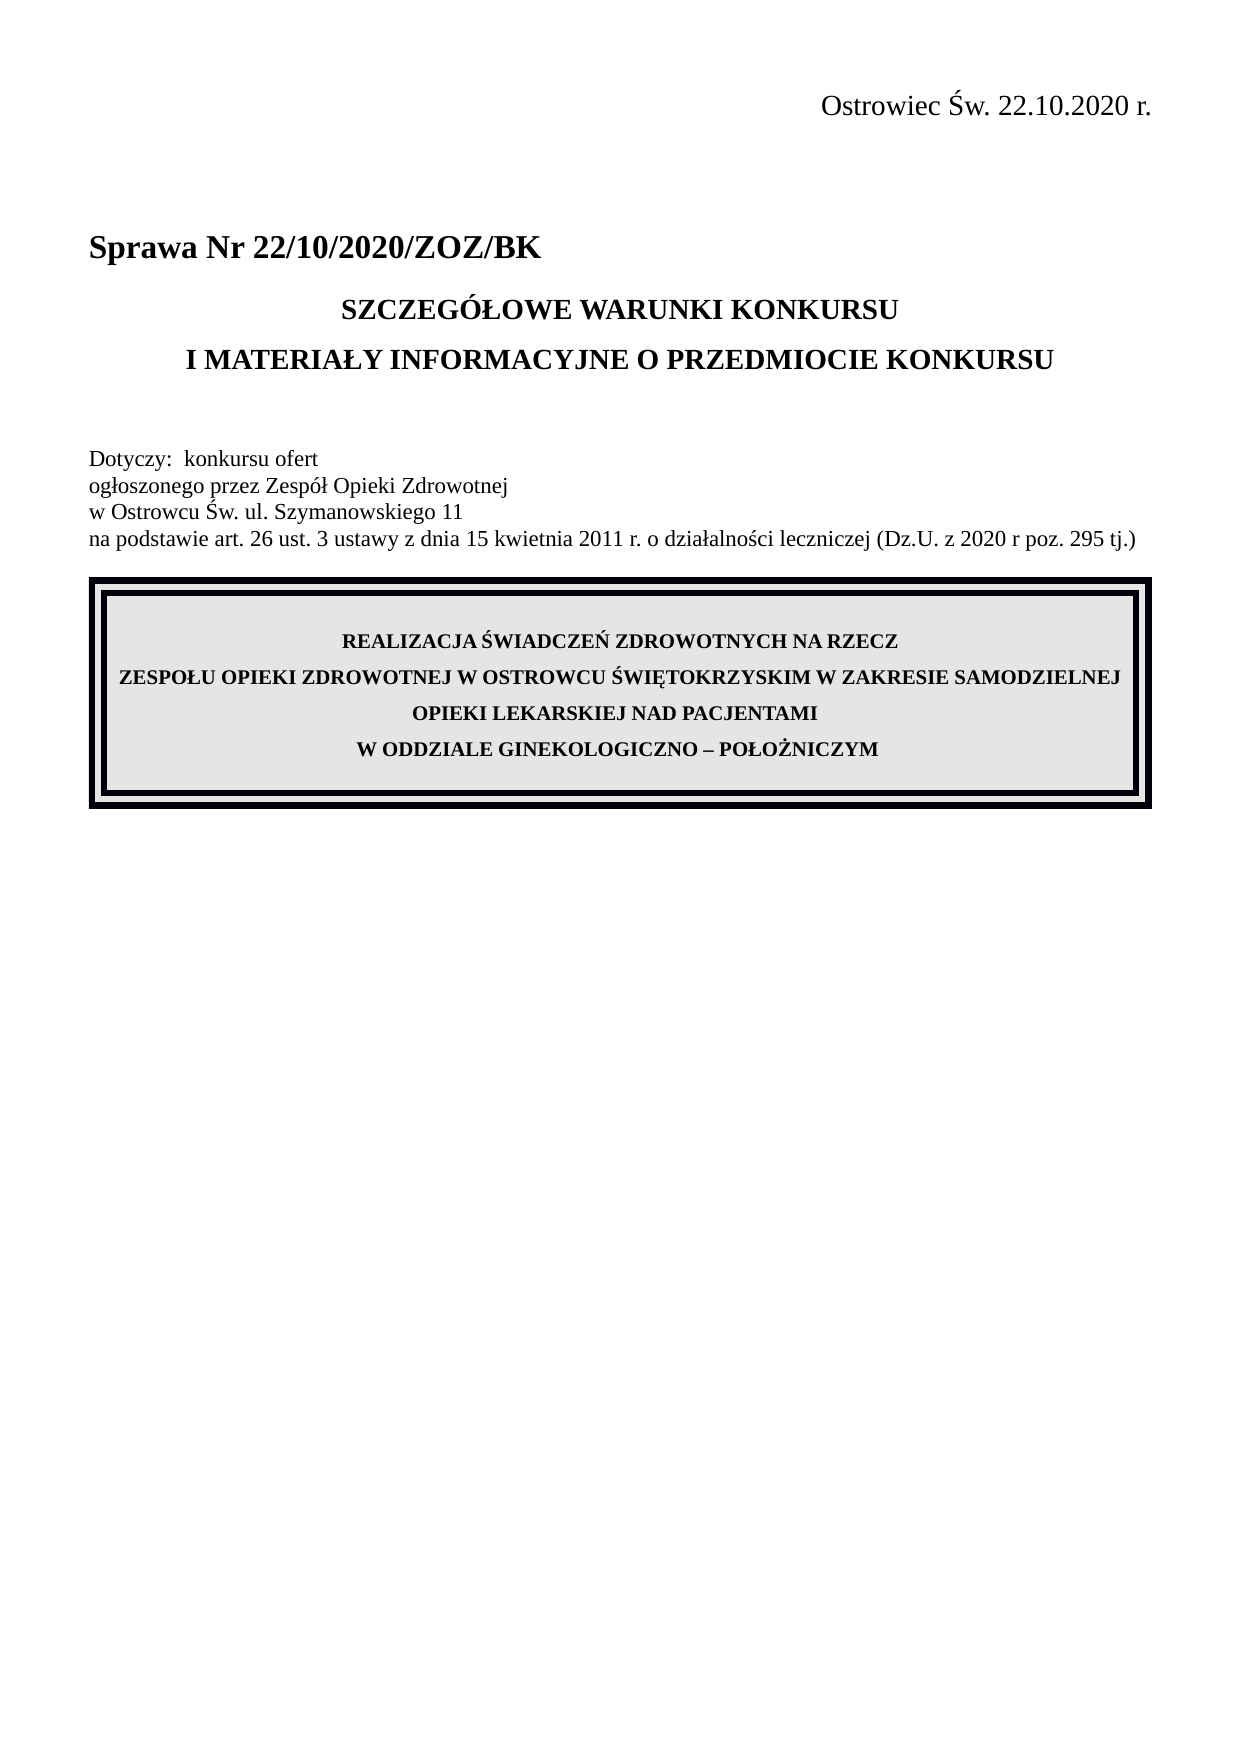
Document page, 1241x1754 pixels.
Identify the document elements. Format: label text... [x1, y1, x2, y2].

subtitle REALIZACJA ŚWIADCZEŃ ZDROWOTNYCH NA RZECZ [107, 604, 1133, 640]
text SZCZEGÓŁOWE WARUNKI KONKURSU [88, 292, 1152, 326]
text Ostrowiec Św. 22.10.2020 r. [88, 88, 1152, 122]
text na podstawie art. 26 ust. 3 ustawy z dnia 15 kwietnia 2011 r. o działalności leczniczej (Dz.U. z 2020 r poz. 295 tj.) [88, 524, 1152, 551]
text I MATERIAŁY INFORMACYJNE O PRZEDMIOCIE KONKURSU [88, 342, 1152, 376]
subtitle Sprawa Nr 22/10/2020/ZOZ/BK [88, 227, 1152, 266]
subtitle Dotyczy: konkursu ofert [88, 446, 1152, 472]
text ogłoszonego przez Zespół Opieki Zdrowotnej [88, 472, 1152, 498]
text w Ostrowcu Św. ul. Szymanowskiego 11 [88, 498, 1152, 524]
subtitle ZESPOŁU OPIEKI ZDROWOTNEJ W OSTROWCU ŚWIĘTOKRZYSKIM W ZAKRESIE SAMODZIELNEJ OPIEKI LEKARSKIEJ NAD PACJENTAMI W ODDZIALE GINEKOLOGICZNO – POŁOŻNICZYM [95, 640, 1145, 802]
